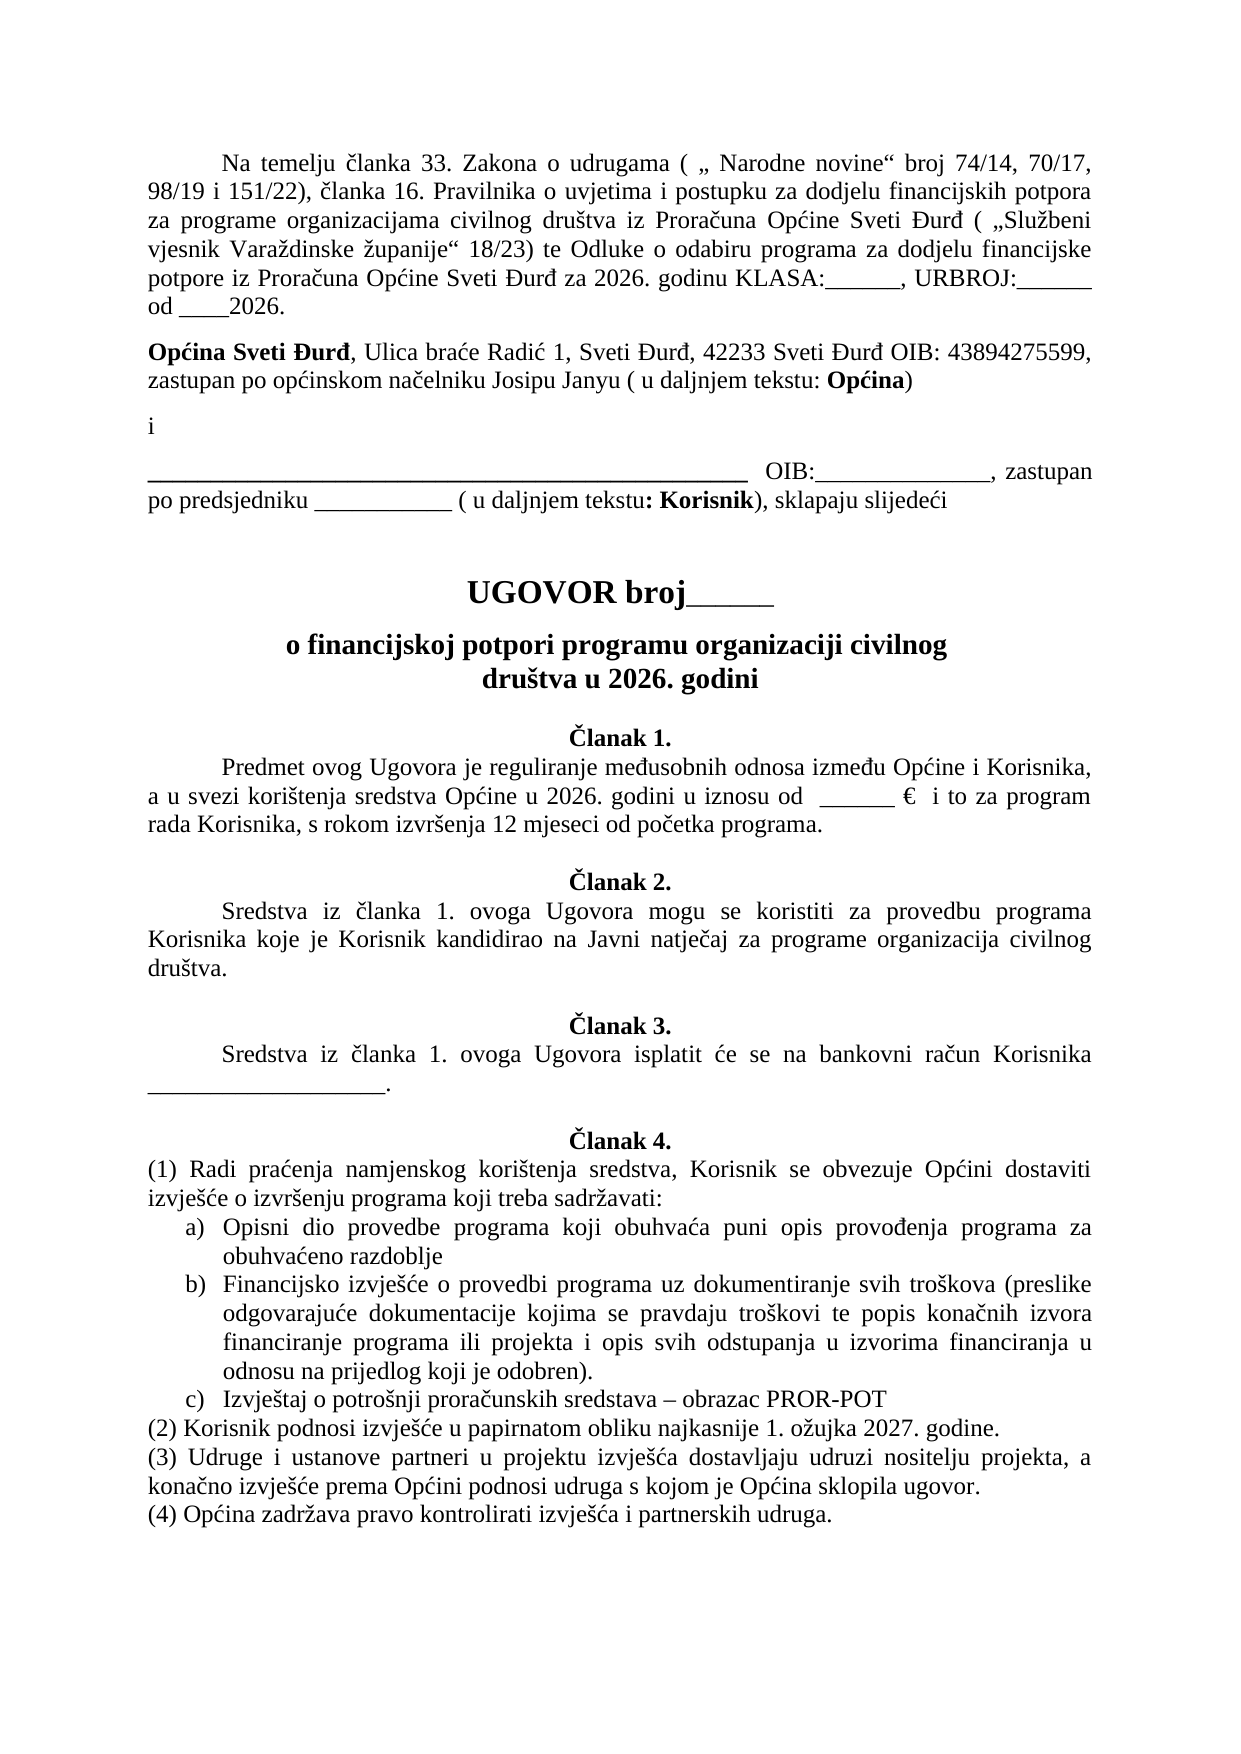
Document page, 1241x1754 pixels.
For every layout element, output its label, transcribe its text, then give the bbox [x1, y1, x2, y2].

text Članak 3. [148, 1011, 1093, 1039]
text (3) Udruge i ustanove partneri u projektu izvješća dostavljaju udruzi nositelju projekta, a konačno izvješće prema Općini podnosi udruga s kojom je Općina sklopila ugovor. [148, 1442, 1093, 1499]
text i [148, 411, 1093, 440]
list Izvještaj o potrošnji proračunskih sredstava – obrazac PROR-POT [185, 1384, 1093, 1413]
list Opisni dio provedbe programa koji obuhvaća puni opis provođenja programa za obuhvaćeno razdoblje [185, 1212, 1093, 1269]
text Na temelju članka 33. Zakona o udrugama ( „ Narodne novine“ broj 74/14, 70/17, 98/19 i 151/22), članka 16. Pravilnika o uvjetima i postupku za dodjelu financijskih potpora za programe organizacijama civilnog društva iz Proračuna Općine Sveti Đurđ ( „Službeni vjesnik Varaždinske županije“ 18/23) te Odluke o odabiru programa za dodjelu financijske potpore iz Proračuna Općine Sveti Đurđ za 2026. godinu KLASA:______, URBROJ:______ od ____2026. [148, 148, 1093, 320]
text Članak 4. [148, 1126, 1093, 1154]
text Sredstva iz članka 1. ovoga Ugovora isplatit će se na bankovni račun Korisnika ___________________. [148, 1039, 1093, 1097]
text (2) Korisnik podnosi izvješće u papirnatom obliku najkasnije 1. ožujka 2027. godine. [148, 1413, 1093, 1442]
text Sredstva iz članka 1. ovoga Ugovora mogu se koristiti za provedbu programa Korisnika koje je Korisnik kandidirao na Javni natječaj za programe organizacija civilnog društva. [148, 896, 1093, 982]
text (4) Općina zadržava pravo kontrolirati izvješća i partnerskih udruga. [148, 1499, 1093, 1528]
text UGOVOR broj______ [148, 572, 1093, 611]
text društva u 2026. godini [148, 661, 1093, 694]
text Članak 2. [148, 867, 1093, 896]
text Članak 1. [148, 723, 1093, 752]
text Općina Sveti Đurđ, Ulica braće Radić 1, Sveti Đurđ, 42233 Sveti Đurđ OIB: 43894275599, zastupan po općinskom načelniku Josipu Janyu ( u daljnjem tekstu: Općina) [148, 337, 1093, 394]
text o financijskoj potpori programu organizaciji civilnog [148, 627, 1093, 661]
text Predmet ovog Ugovora je reguliranje međusobnih odnosa između Općine i Korisnika, a u svezi korištenja sredstva Općine u 2026. godini u iznosu od ______ € i to za program rada Korisnika, s rokom izvršenja 12 mjeseci od početka programa. [148, 752, 1093, 838]
text (1) Radi praćenja namjenskog korištenja sredstva, Korisnik se obvezuje Općini dostaviti izvješće o izvršenju programa koji treba sadržavati: [148, 1154, 1093, 1212]
list Financijsko izvješće o provedbi programa uz dokumentiranje svih troškova (preslike odgovarajuće dokumentacije kojima se pravdaju troškovi te popis konačnih izvora financiranje programa ili projekta i opis svih odstupanja u izvorima financiranja u odnosu na prijedlog koji je odobren). [185, 1269, 1093, 1384]
text ________________________________________________ OIB:______________, zastupan po predsjedniku ___________ ( u daljnjem tekstu: Korisnik), sklapaju slijedeći [148, 456, 1093, 514]
